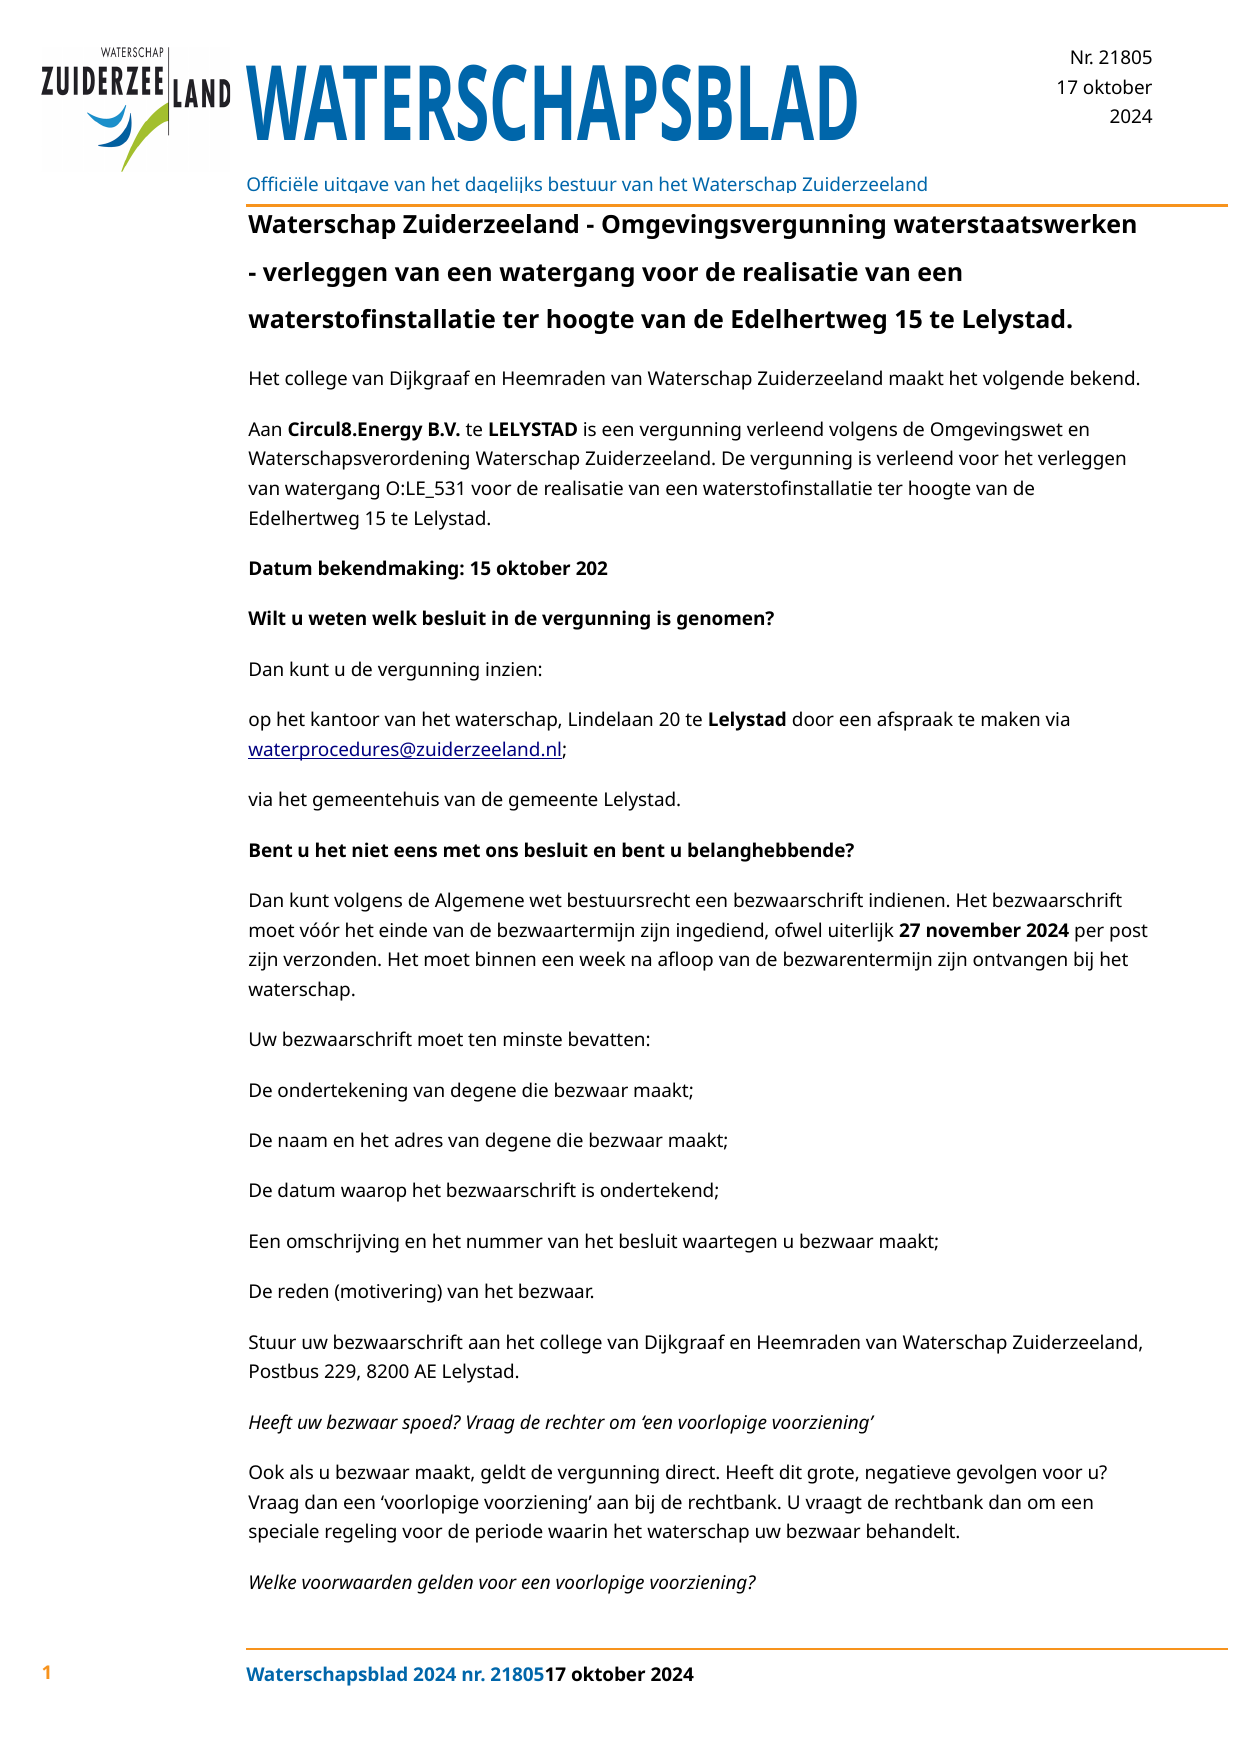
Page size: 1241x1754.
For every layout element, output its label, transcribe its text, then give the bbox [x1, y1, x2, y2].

text Wilt u weten welk besluit in de vergunning is genomen? [248, 606, 1152, 631]
text De reden (motivering) van het bezwaar. [248, 1278, 1152, 1304]
picture [41, 47, 231, 172]
text Bent u het niet eens met ons besluit en bent u belanghebbende? [248, 837, 1152, 862]
text De datum waarop het bezwaarschrift is ondertekend; [248, 1178, 1152, 1203]
text Ook als u bezwaar maakt, geldt de vergunning direct. Heeft dit grote, negatieve gevolgen voor u? Vraag dan een ‘voorlopige voorziening’ aan bij de rechtbank. U vraagt de rechtbank dan om een speciale regeling voor de periode waarin het waterschap uw bezwaar behandelt. [248, 1459, 1152, 1544]
text Welke voorwaarden gelden voor een voorlopige voorziening? [248, 1569, 1152, 1594]
text De naam en het adres van degene die bezwaar maakt; [248, 1127, 1152, 1153]
text Datum bekendmaking: 15 oktober 202 [248, 555, 1152, 581]
text Stuur uw bezwaarschrift aan het college van Dijkgraaf en Heemraden van Waterschap Zuiderzeeland, Postbus 229, 8200 AE Lelystad. [248, 1329, 1152, 1384]
text Waterschap Zuiderzeeland - Omgevingsvergunning waterstaatswerken - verleggen van een watergang voor de realisatie van een waterstofinstallatie ter hoogte van de Edelhertweg 15 te Lelystad. [248, 207, 1152, 336]
text Het college van Dijkgraaf en Heemraden van Waterschap Zuiderzeeland maakt het volgende bekend. [248, 366, 1152, 391]
text Heeft uw bezwaar spoed? Vraag de rechter om ‘een voorlopige voorziening’ [248, 1409, 1152, 1434]
text De ondertekening van degene die bezwaar maakt; [248, 1077, 1152, 1102]
text Dan kunt u de vergunning inzien: [248, 656, 1152, 682]
text Een omschrijving en het nummer van het besluit waartegen u bezwaar maakt; [248, 1228, 1152, 1254]
text Dan kunt volgens de Algemene wet bestuursrecht een bezwaarschrift indienen. Het bezwaarschrift moet vóór het einde van de bezwaartermijn zijn ingediend, ofwel uiterlijk 27 november 2024 per post zijn verzonden. Het moet binnen een week na afloop van de bezwarentermijn zijn ontvangen bij het waterschap. [248, 887, 1152, 1002]
text Uw bezwaarschrift moet ten minste bevatten: [248, 1026, 1152, 1052]
text op het kantoor van het waterschap, Lindelaan 20 te Lelystad door een afspraak te maken via waterprocedures@zuiderzeeland.nl; [248, 706, 1152, 762]
text Aan Circul8.Energy B.V. te LELYSTAD is een vergunning verleend volgens de Omgevingswet en Waterschapsverordening Waterschap Zuiderzeeland. De vergunning is verleend voor het verleggen van watergang O:LE_531 voor de realisatie van een waterstofinstallatie ter hoogte van de Edelhertweg 15 te Lelystad. [248, 416, 1152, 530]
text via het gemeentehuis van de gemeente Lelystad. [248, 786, 1152, 812]
